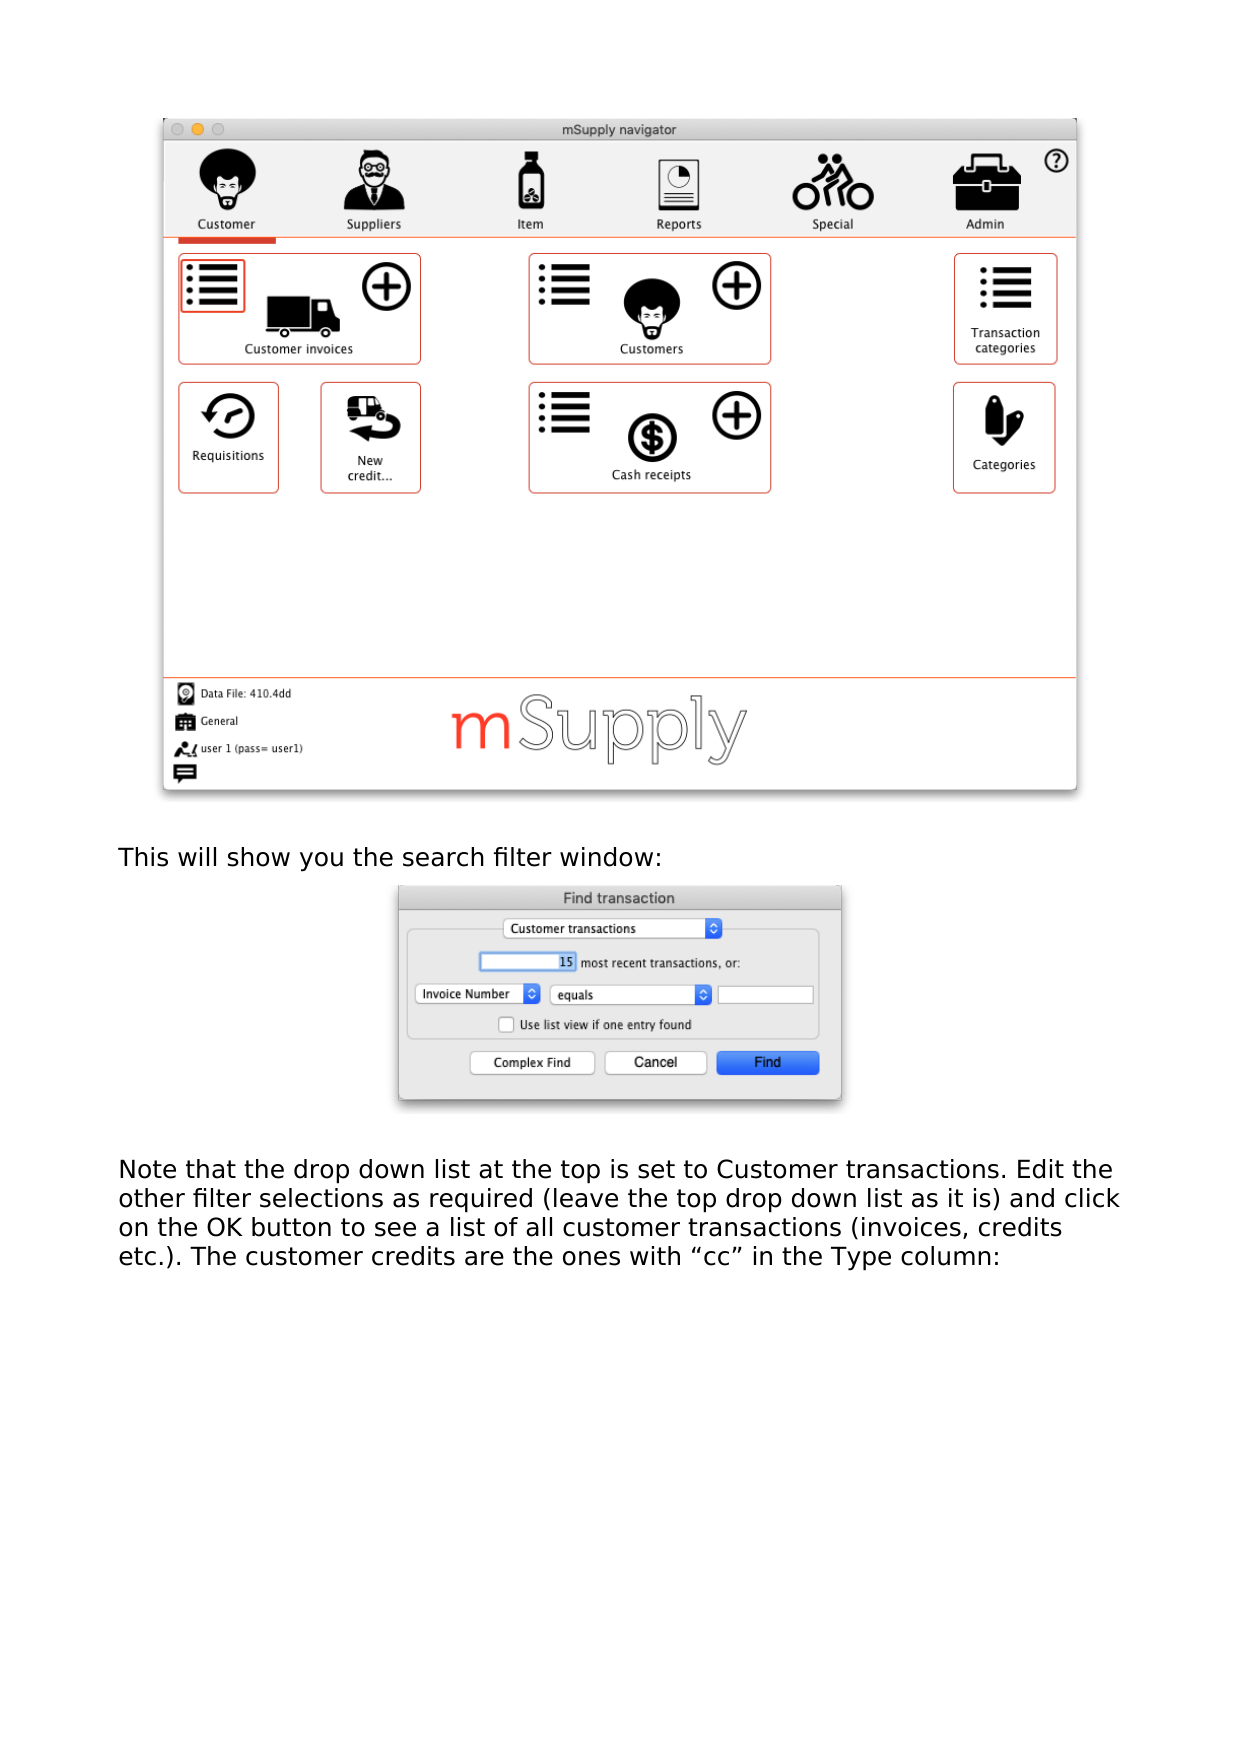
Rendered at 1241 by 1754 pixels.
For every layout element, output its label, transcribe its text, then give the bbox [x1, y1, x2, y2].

picture [151, 118, 1089, 802]
text This will show you the search filter window: [118, 844, 1122, 873]
picture [385, 885, 855, 1114]
text Note that the drop down list at the top is set to Customer transactions. Edit the other filter selections as required (leave the top drop down list as it is) and click on the OK button to see a list of all customer transactions (invoices, credits etc.). The customer credits are the ones with “cc” in the Type column: [118, 1155, 1122, 1272]
